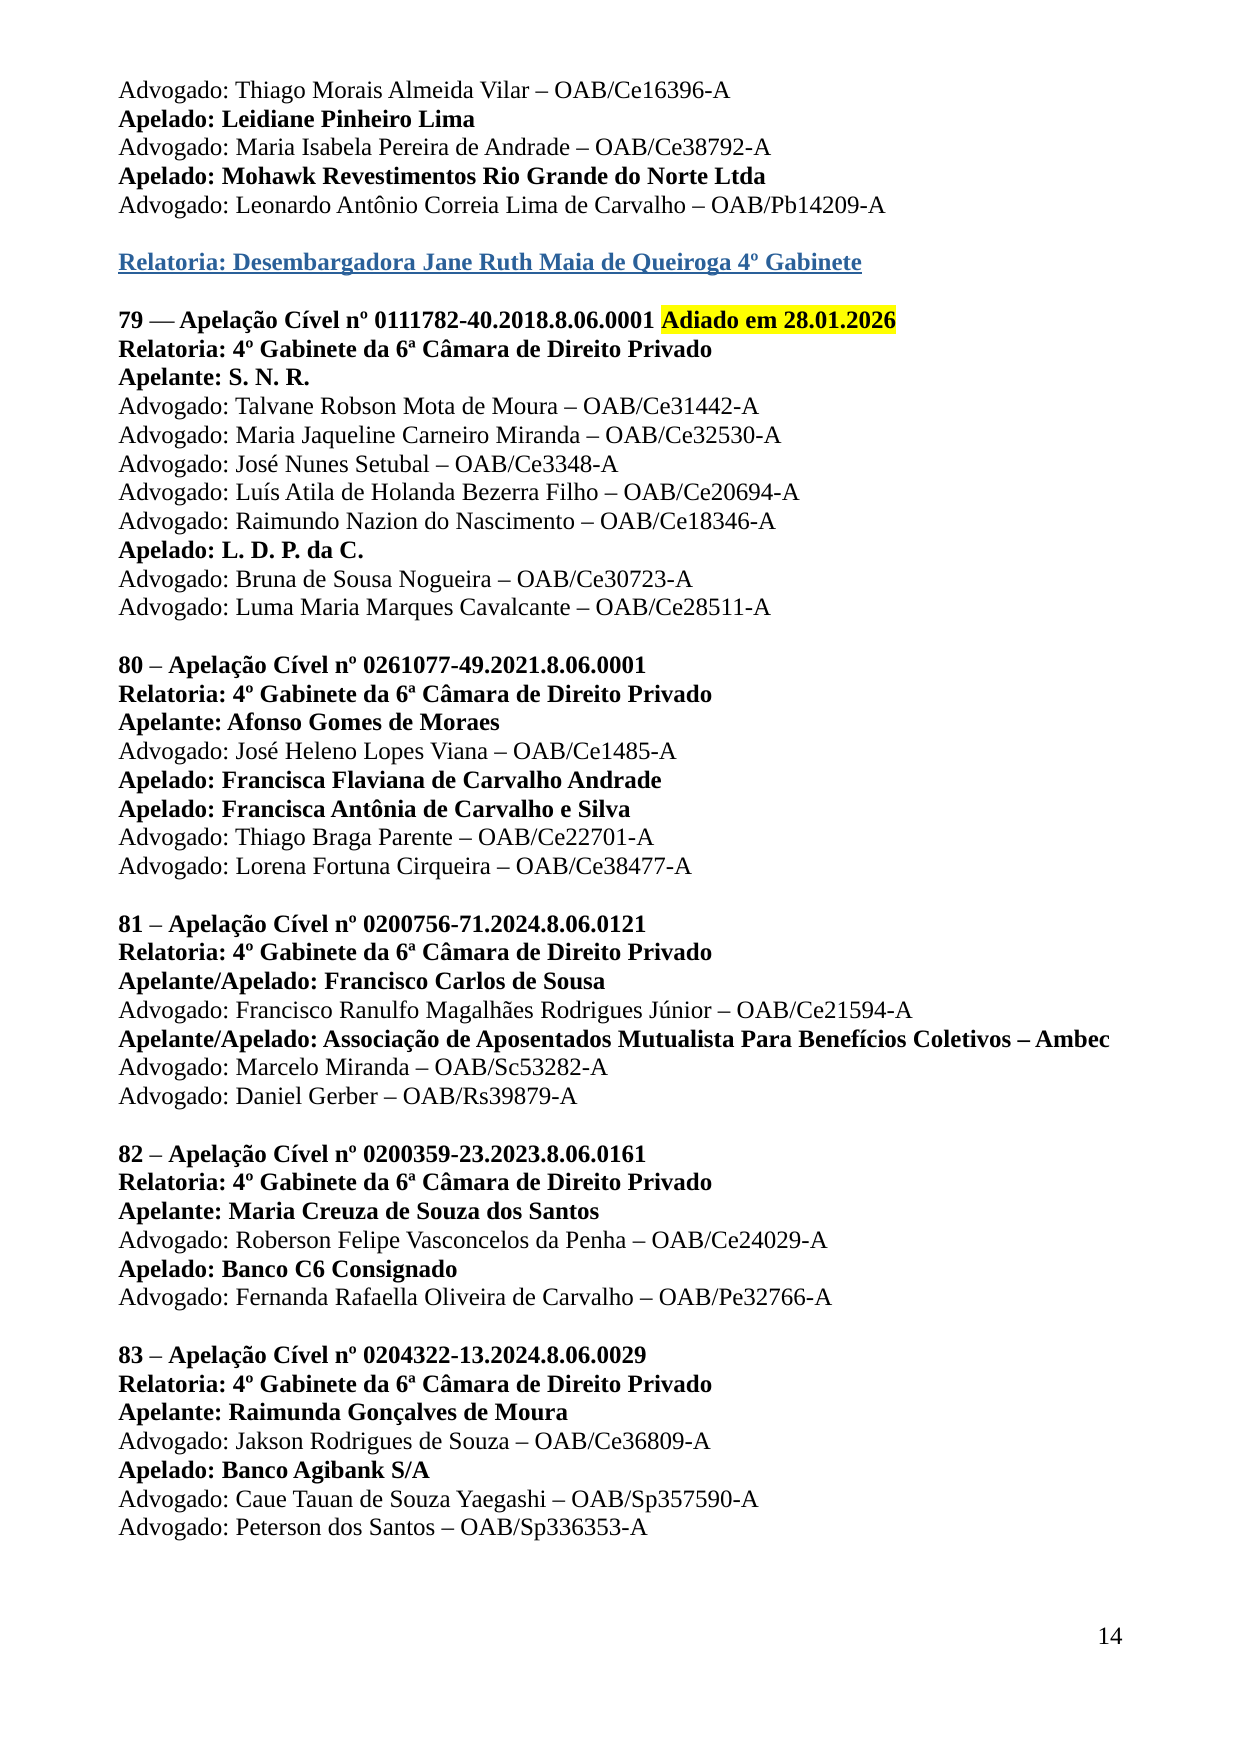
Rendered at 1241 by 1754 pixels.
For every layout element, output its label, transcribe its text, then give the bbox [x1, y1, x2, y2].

text Relatoria: Desembargadora Jane Ruth Maia de Queiroga 4º Gabinete [118, 219, 1122, 276]
text 82 – Apelação Cível nº 0200359-23.2023.8.06.0161 Relatoria: 4º Gabinete da 6ª Câmara de Direito Privado Apelante: Maria Creuza de Souza dos Santos Advogado: Roberson Felipe Vasconcelos da Penha – OAB/Ce24029-A Apelado: Banco C6 Consignado Advogado: Fernanda Rafaella Oliveira de Carvalho – OAB/Pe32766-A [118, 1110, 1122, 1311]
text 83 – Apelação Cível nº 0204322-13.2024.8.06.0029 Relatoria: 4º Gabinete da 6ª Câmara de Direito Privado Apelante: Raimunda Gonçalves de Moura Advogado: Jakson Rodrigues de Souza – OAB/Ce36809-A Apelado: Banco Agibank S/A Advogado: Caue Tauan de Souza Yaegashi – OAB/Sp357590-A Advogado: Peterson dos Santos – OAB/Sp336353-A [118, 1311, 1122, 1541]
text 79 — Apelação Cível nº 0111782-40.2018.8.06.0001 Adiado em 28.01.2026 Relatoria: 4º Gabinete da 6ª Câmara de Direito Privado Apelante: S. N. R. Advogado: Talvane Robson Mota de Moura – OAB/Ce31442-A Advogado: Maria Jaqueline Carneiro Miranda – OAB/Ce32530-A Advogado: José Nunes Setubal – OAB/Ce3348-A Advogado: Luís Atila de Holanda Bezerra Filho – OAB/Ce20694-A Advogado: Raimundo Nazion do Nascimento – OAB/Ce18346-A Apelado: L. D. P. da C. Advogado: Bruna de Sousa Nogueira – OAB/Ce30723-A Advogado: Luma Maria Marques Cavalcante – OAB/Ce28511-A [118, 305, 1122, 621]
text [118, 1541, 1122, 1599]
text Advogado: Thiago Morais Almeida Vilar – OAB/Ce16396-A Apelado: Leidiane Pinheiro Lima Advogado: Maria Isabela Pereira de Andrade – OAB/Ce38792-A Apelado: Mohawk Revestimentos Rio Grande do Norte Ltda Advogado: Leonardo Antônio Correia Lima de Carvalho – OAB/Pb14209-A [118, 75, 1122, 219]
text 80 – Apelação Cível nº 0261077-49.2021.8.06.0001 Relatoria: 4º Gabinete da 6ª Câmara de Direito Privado Apelante: Afonso Gomes de Moraes Advogado: José Heleno Lopes Viana – OAB/Ce1485-A Apelado: Francisca Flaviana de Carvalho Andrade Apelado: Francisca Antônia de Carvalho e Silva Advogado: Thiago Braga Parente – OAB/Ce22701-A Advogado: Lorena Fortuna Cirqueira – OAB/Ce38477-A [118, 621, 1122, 880]
text 81 – Apelação Cível nº 0200756-71.2024.8.06.0121 Relatoria: 4º Gabinete da 6ª Câmara de Direito Privado Apelante/Apelado: Francisco Carlos de Sousa Advogado: Francisco Ranulfo Magalhães Rodrigues Júnior – OAB/Ce21594-A Apelante/Apelado: Associação de Aposentados Mutualista Para Benefícios Coletivos – Ambec Advogado: Marcelo Miranda – OAB/Sc53282-A Advogado: Daniel Gerber – OAB/Rs39879-A [118, 880, 1122, 1110]
